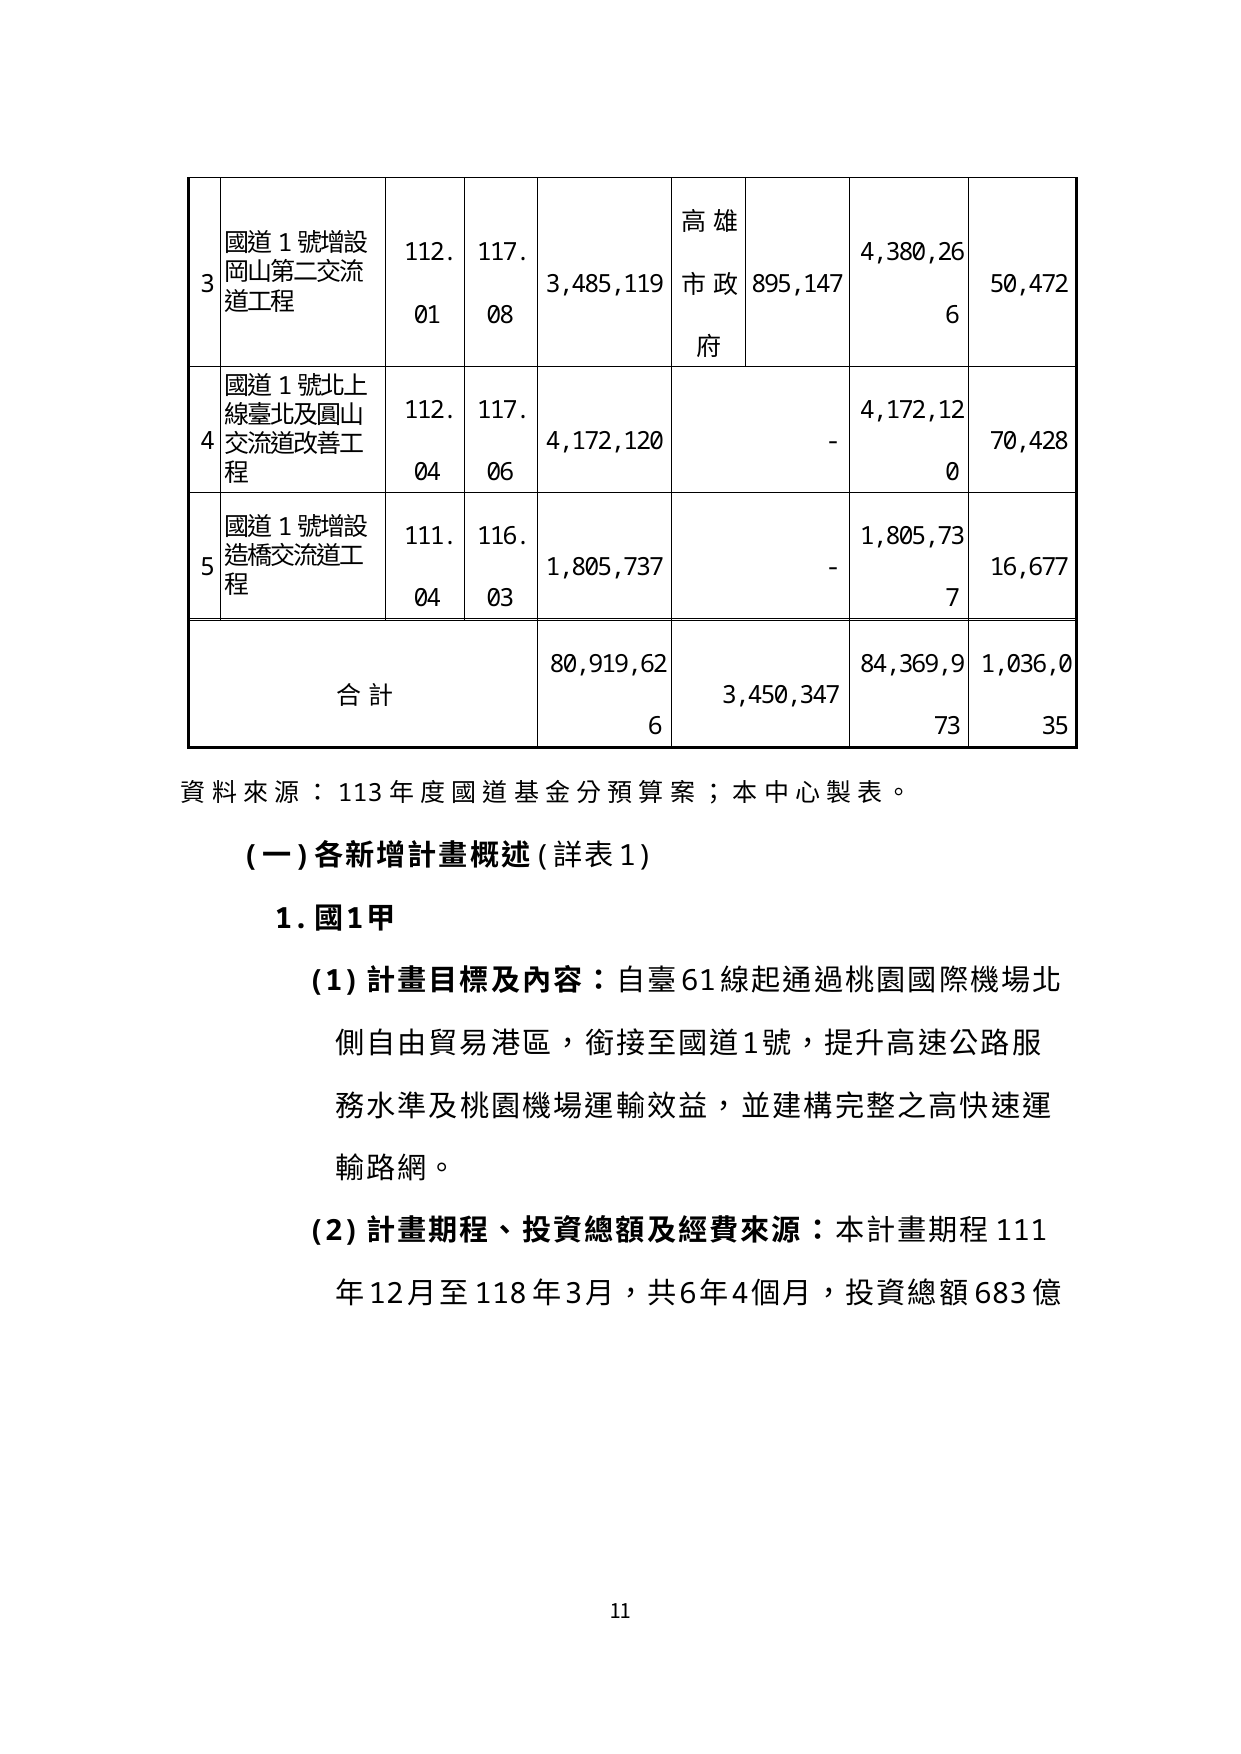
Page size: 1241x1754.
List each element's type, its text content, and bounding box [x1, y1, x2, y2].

table_cell 國道1號增設造橋交流道工程 [221, 493, 385, 618]
table_cell - [672, 493, 849, 618]
table_cell 國道1號北上線臺北及圓山交流道改善工程 [221, 367, 385, 492]
table_cell 5 [190, 493, 220, 618]
table_cell 3,485,119 [538, 178, 671, 366]
text 1.國1甲 [266, 874, 1063, 937]
table_cell 3,450,347 [672, 621, 849, 746]
text (2)計畫期程、投資總額及經費來源：本計畫期程111年12月至118年3月，共6年4個月，投資總額683億6,410萬元，預計由國道基金自有營運資金及發行乙類公債支應。 [295, 1187, 1063, 1312]
table_cell 1,036,035 [969, 621, 1075, 746]
text (1)計畫目標及內容：自臺61線起通過桃園國際機場北側自由貿易港區，銜接至國道1號，提升高速公路服務水準及桃園機場運輸效益，並建構完整之高快速運輸路網。 [295, 937, 1063, 1187]
table_cell 高雄市政府 [672, 178, 745, 366]
text 資料來源：113年度國道基金分預算案；本中心製表。 [175, 749, 1063, 812]
table_cell 合計 [190, 621, 537, 746]
table_cell 117.08 [465, 178, 537, 366]
table_cell 80,919,626 [538, 621, 671, 746]
table_cell 117.06 [465, 367, 537, 492]
table_cell - [672, 367, 849, 492]
table_cell 70,428 [969, 367, 1075, 492]
table_cell 4,380,266 [850, 178, 968, 366]
table_cell 111.04 [386, 493, 464, 618]
table_cell 4 [190, 367, 220, 492]
table_cell 1,805,737 [850, 493, 968, 618]
table_cell 16,677 [969, 493, 1075, 618]
table_cell 112.01 [386, 178, 464, 366]
table_cell 84,369,973 [850, 621, 968, 746]
table_cell 3 [190, 178, 220, 366]
table_cell 4,172,120 [850, 367, 968, 492]
table_cell 895,147 [746, 178, 849, 366]
table_cell 1,805,737 [538, 493, 671, 618]
table_cell 4,172,120 [538, 367, 671, 492]
table_cell 112.04 [386, 367, 464, 492]
table_cell 50,472 [969, 178, 1075, 366]
table_cell 116.03 [465, 493, 537, 618]
text (一)各新增計畫概述(詳表1) [236, 812, 1063, 874]
table_cell 國道1號增設岡山第二交流道工程 [221, 178, 385, 366]
